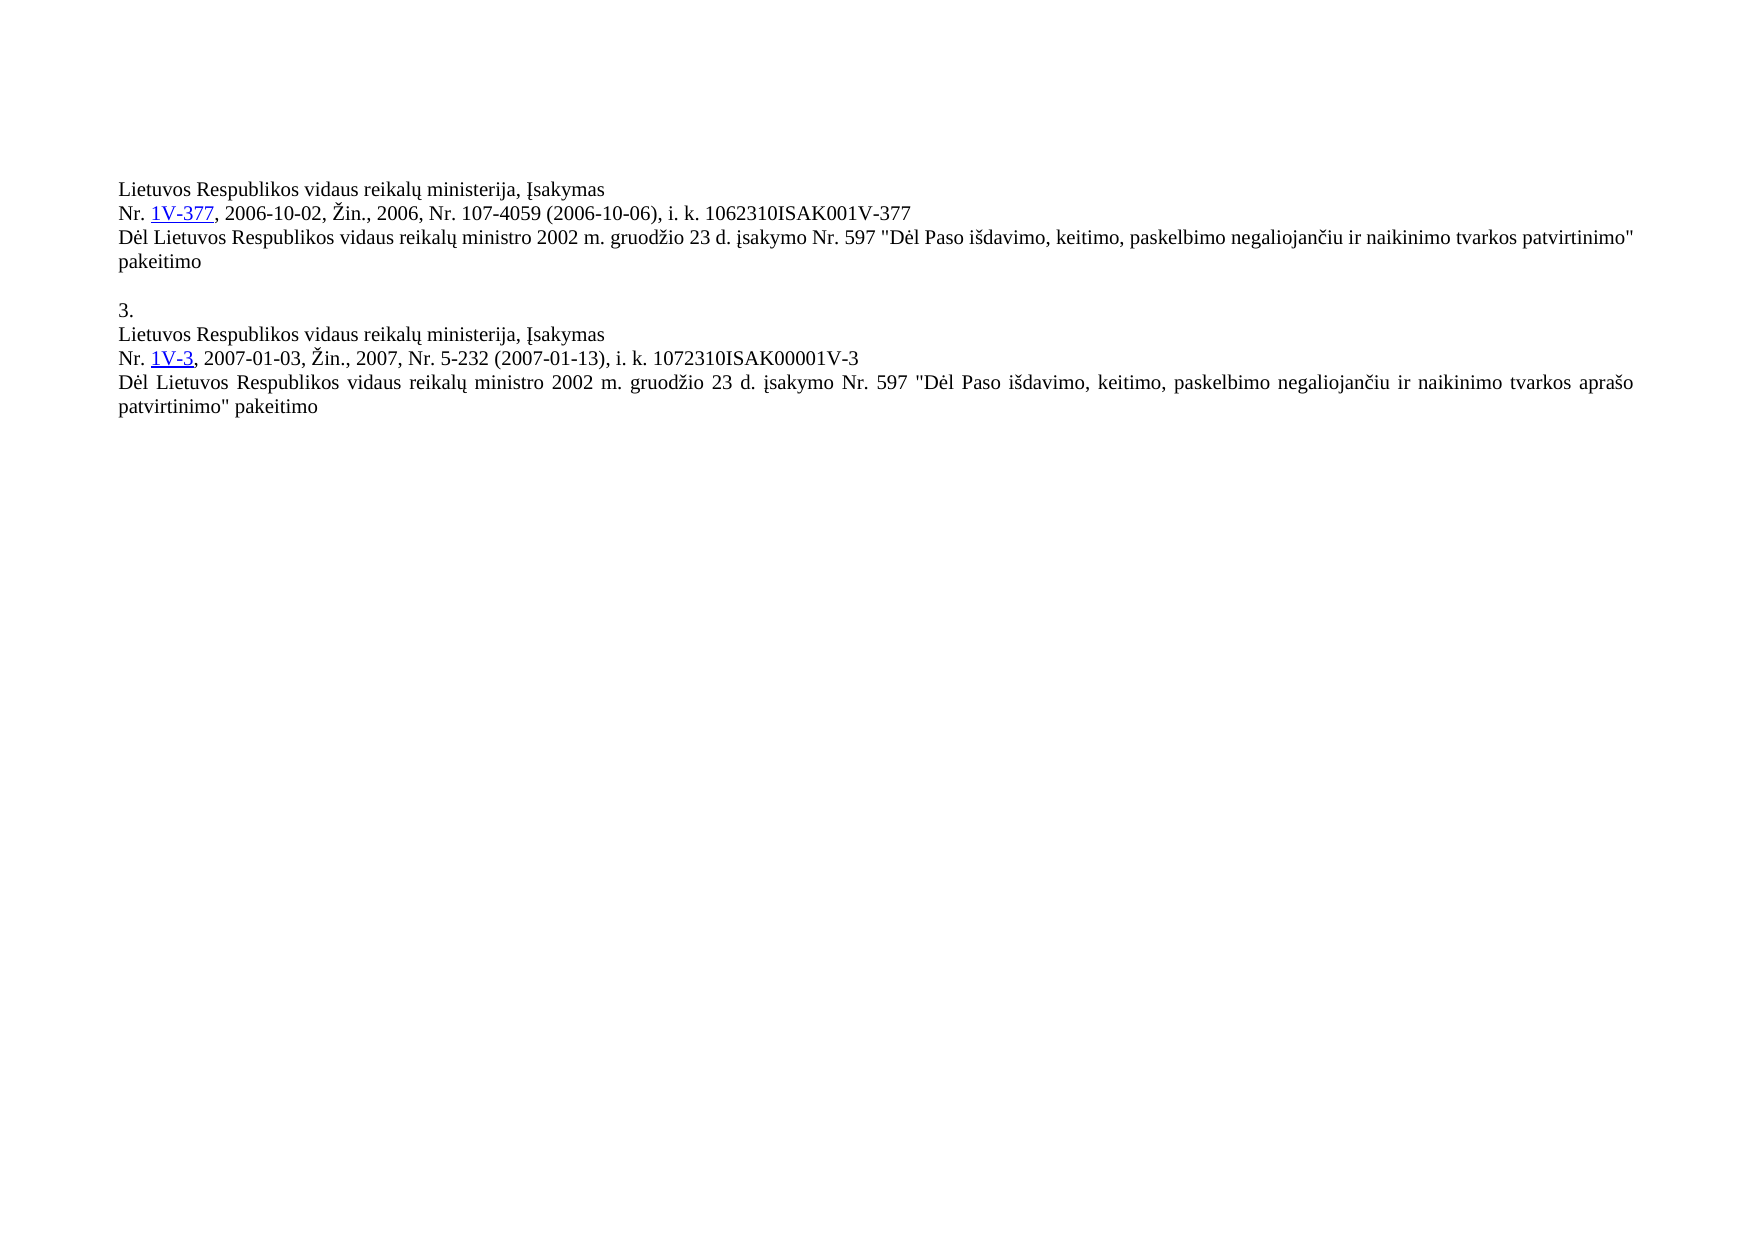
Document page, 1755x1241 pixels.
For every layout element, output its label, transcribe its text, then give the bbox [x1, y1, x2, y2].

text Dėl Lietuvos Respublikos vidaus reikalų ministro 2002 m. gruodžio 23 d. įsakymo Nr. 597 "Dėl Paso išdavimo, keitimo, paskelbimo negaliojančiu ir naikinimo tvarkos patvirtinimo" pakeitimo [118, 225, 1636, 273]
text Nr. 1V-377, 2006-10-02, Žin., 2006, Nr. 107-4059 (2006-10-06), i. k. 1062310ISAK001V-377 [118, 201, 1636, 225]
text 3. [118, 297, 1636, 322]
text Lietuvos Respublikos vidaus reikalų ministerija, Įsakymas [118, 177, 1636, 201]
text Lietuvos Respublikos vidaus reikalų ministerija, Įsakymas [118, 322, 1636, 346]
text Nr. 1V-3, 2007-01-03, Žin., 2007, Nr. 5-232 (2007-01-13), i. k. 1072310ISAK00001V-3 [118, 346, 1636, 370]
text Dėl Lietuvos Respublikos vidaus reikalų ministro 2002 m. gruodžio 23 d. įsakymo Nr. 597 "Dėl Paso išdavimo, keitimo, paskelbimo negaliojančiu ir naikinimo tvarkos aprašo patvirtinimo" pakeitimo [118, 370, 1636, 418]
